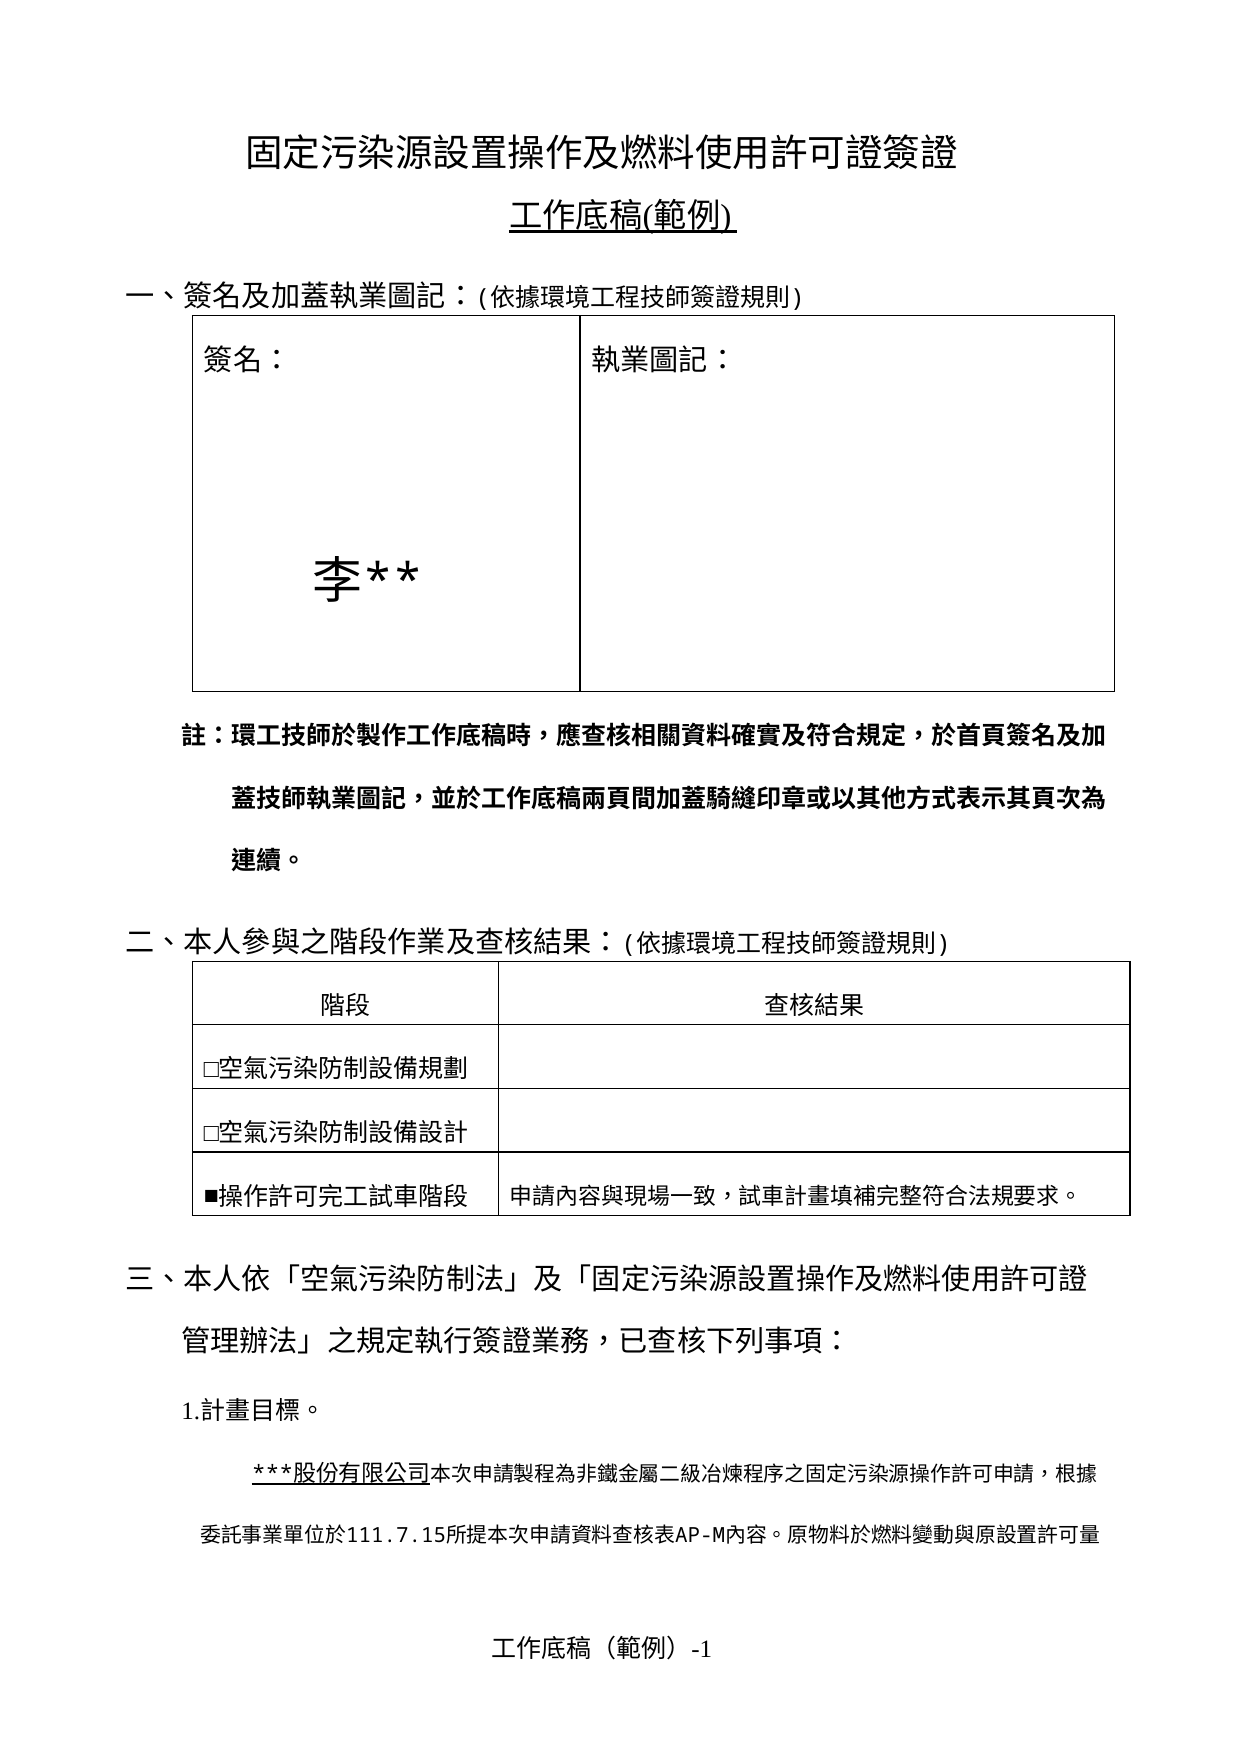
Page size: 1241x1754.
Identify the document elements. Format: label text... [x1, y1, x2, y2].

text 三、本人依「空氣污染防制法」及「固定污染源設置操作及燃料使用許可證管理辦法」之規定執行簽證業務，已查核下列事項： [125, 1235, 1115, 1360]
table_cell □空氣污染防制設備設計 [193, 1089, 498, 1151]
table_cell ■操作許可完工試車階段 [193, 1153, 498, 1215]
table_header 查核結果 [499, 962, 1129, 1024]
table_cell □空氣污染防制設備規劃 [193, 1025, 498, 1088]
text 工作底稿(範例) [125, 171, 1115, 234]
text ***股份有限公司本次申請製程為非鐵金屬二級冶煉程序之固定污染源操作許可申請，根據委託事業單位於111.7.15所提本次申請資料查核表AP-M內容。原物料於燃料變動與原設置許可量 [200, 1430, 1115, 1555]
text 一、簽名及加蓋執業圖記：(依據環境工程技師簽證規則) [125, 252, 1115, 315]
text 固定污染源設置操作及燃料使用許可證簽證 [87, 109, 1115, 171]
table_header 階段 [193, 962, 498, 1024]
table_cell [499, 1089, 1129, 1151]
text 註：環工技師於製作工作底稿時，應查核相關資料確實及符合規定，於首頁簽名及加蓋技師執業圖記，並於工作底稿兩頁間加蓋騎縫印章或以其他方式表示其頁次為連續。 [181, 692, 1115, 879]
table_header 執業圖記： [581, 316, 1114, 691]
text 二、本人參與之階段作業及查核結果：(依據環境工程技師簽證規則) [125, 898, 1115, 961]
table_cell [499, 1025, 1129, 1088]
table_header 簽名： 李** [193, 316, 579, 691]
table_cell 申請內容與現場一致，試車計畫填補完整符合法規要求。 [499, 1153, 1129, 1215]
text 1.計畫目標。 [125, 1367, 1115, 1430]
